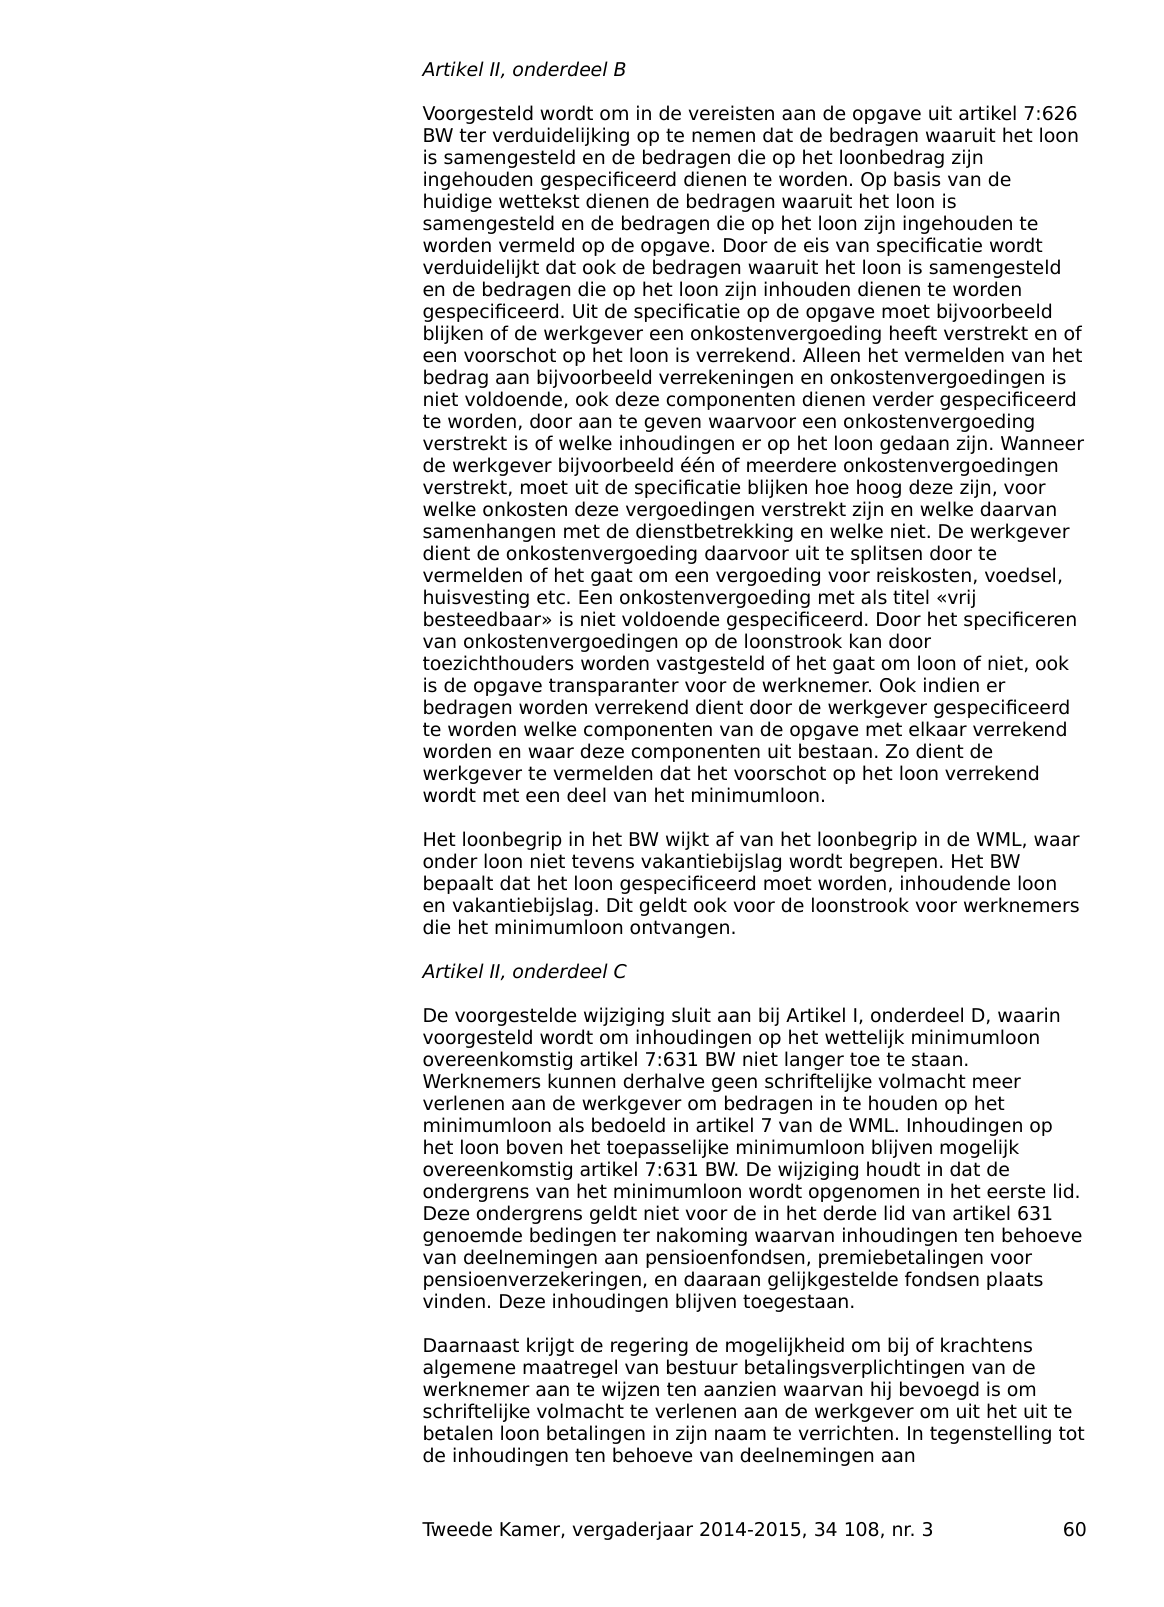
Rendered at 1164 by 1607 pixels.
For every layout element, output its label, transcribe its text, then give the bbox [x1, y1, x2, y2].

text Voorgesteld wordt om in de vereisten aan de opgave uit artikel 7:626 BW ter verduidelijking op te nemen dat de bedragen waaruit het loon is samengesteld en de bedragen die op het loonbedrag zijn ingehouden gespecificeerd dienen te worden. Op basis van de huidige wettekst dienen de bedragen waaruit het loon is samengesteld en de bedragen die op het loon zijn ingehouden te worden vermeld op de opgave. Door de eis van specificatie wordt verduidelijkt dat ook de bedragen waaruit het loon is samengesteld en de bedragen die op het loon zijn inhouden dienen te worden gespecificeerd. Uit de specificatie op de opgave moet bijvoorbeeld blijken of de werkgever een onkostenvergoeding heeft verstrekt en of een voorschot op het loon is verrekend. Alleen het vermelden van het bedrag aan bijvoorbeeld verrekeningen en onkostenvergoedingen is niet voldoende, ook deze componenten dienen verder gespecificeerd te worden, door aan te geven waarvoor een onkostenvergoeding verstrekt is of welke inhoudingen er op het loon gedaan zijn. Wanneer de werkgever bijvoorbeeld één of meerdere onkostenvergoedingen verstrekt, moet uit de specificatie blijken hoe hoog deze zijn, voor welke onkosten deze vergoedingen verstrekt zijn en welke daarvan samenhangen met de dienstbetrekking en welke niet. De werkgever dient de onkostenvergoeding daarvoor uit te splitsen door te vermelden of het gaat om een vergoeding voor reiskosten, voedsel, huisvesting etc. Een onkostenvergoeding met als titel «vrij besteedbaar» is niet voldoende gespecificeerd. Door het specificeren van onkostenvergoedingen op de loonstrook kan door toezichthouders worden vastgesteld of het gaat om loon of niet, ook is de opgave transparanter voor de werknemer. Ook indien er bedragen worden verrekend dient door de werkgever gespecificeerd te worden welke componenten van de opgave met elkaar verrekend worden en waar deze componenten uit bestaan. Zo dient de werkgever te vermelden dat het voorschot op het loon verrekend wordt met een deel van het minimumloon. [422, 103, 1087, 807]
subtitle Artikel II, onderdeel C [422, 961, 1087, 983]
subtitle Artikel II, onderdeel B [422, 59, 1087, 81]
text Het loonbegrip in het BW wijkt af van het loonbegrip in de WML, waar onder loon niet tevens vakantiebijslag wordt begrepen. Het BW bepaalt dat het loon gespecificeerd moet worden, inhoudende loon en vakantiebijslag. Dit geldt ook voor de loonstrook voor werknemers die het minimumloon ontvangen. [422, 829, 1087, 939]
text De voorgestelde wijziging sluit aan bij Artikel I, onderdeel D, waarin voorgesteld wordt om inhoudingen op het wettelijk minimumloon overeenkomstig artikel 7:631 BW niet langer toe te staan. Werknemers kunnen derhalve geen schriftelijke volmacht meer verlenen aan de werkgever om bedragen in te houden op het minimumloon als bedoeld in artikel 7 van de WML. Inhoudingen op het loon boven het toepasselijke minimumloon blijven mogelijk overeenkomstig artikel 7:631 BW. De wijziging houdt in dat de ondergrens van het minimumloon wordt opgenomen in het eerste lid. Deze ondergrens geldt niet voor de in het derde lid van artikel 631 genoemde bedingen ter nakoming waarvan inhoudingen ten behoeve van deelnemingen aan pensioenfondsen, premiebetalingen voor pensioenverzekeringen, en daaraan gelijkgestelde fondsen plaats vinden. Deze inhoudingen blijven toegestaan. [422, 1005, 1087, 1313]
text Daarnaast krijgt de regering de mogelijkheid om bij of krachtens algemene maatregel van bestuur betalingsverplichtingen van de werknemer aan te wijzen ten aanzien waarvan hij bevoegd is om schriftelijke volmacht te verlenen aan de werkgever om uit het uit te betalen loon betalingen in zijn naam te verrichten. In tegenstelling tot de inhoudingen ten behoeve van deelnemingen aan [422, 1335, 1087, 1467]
